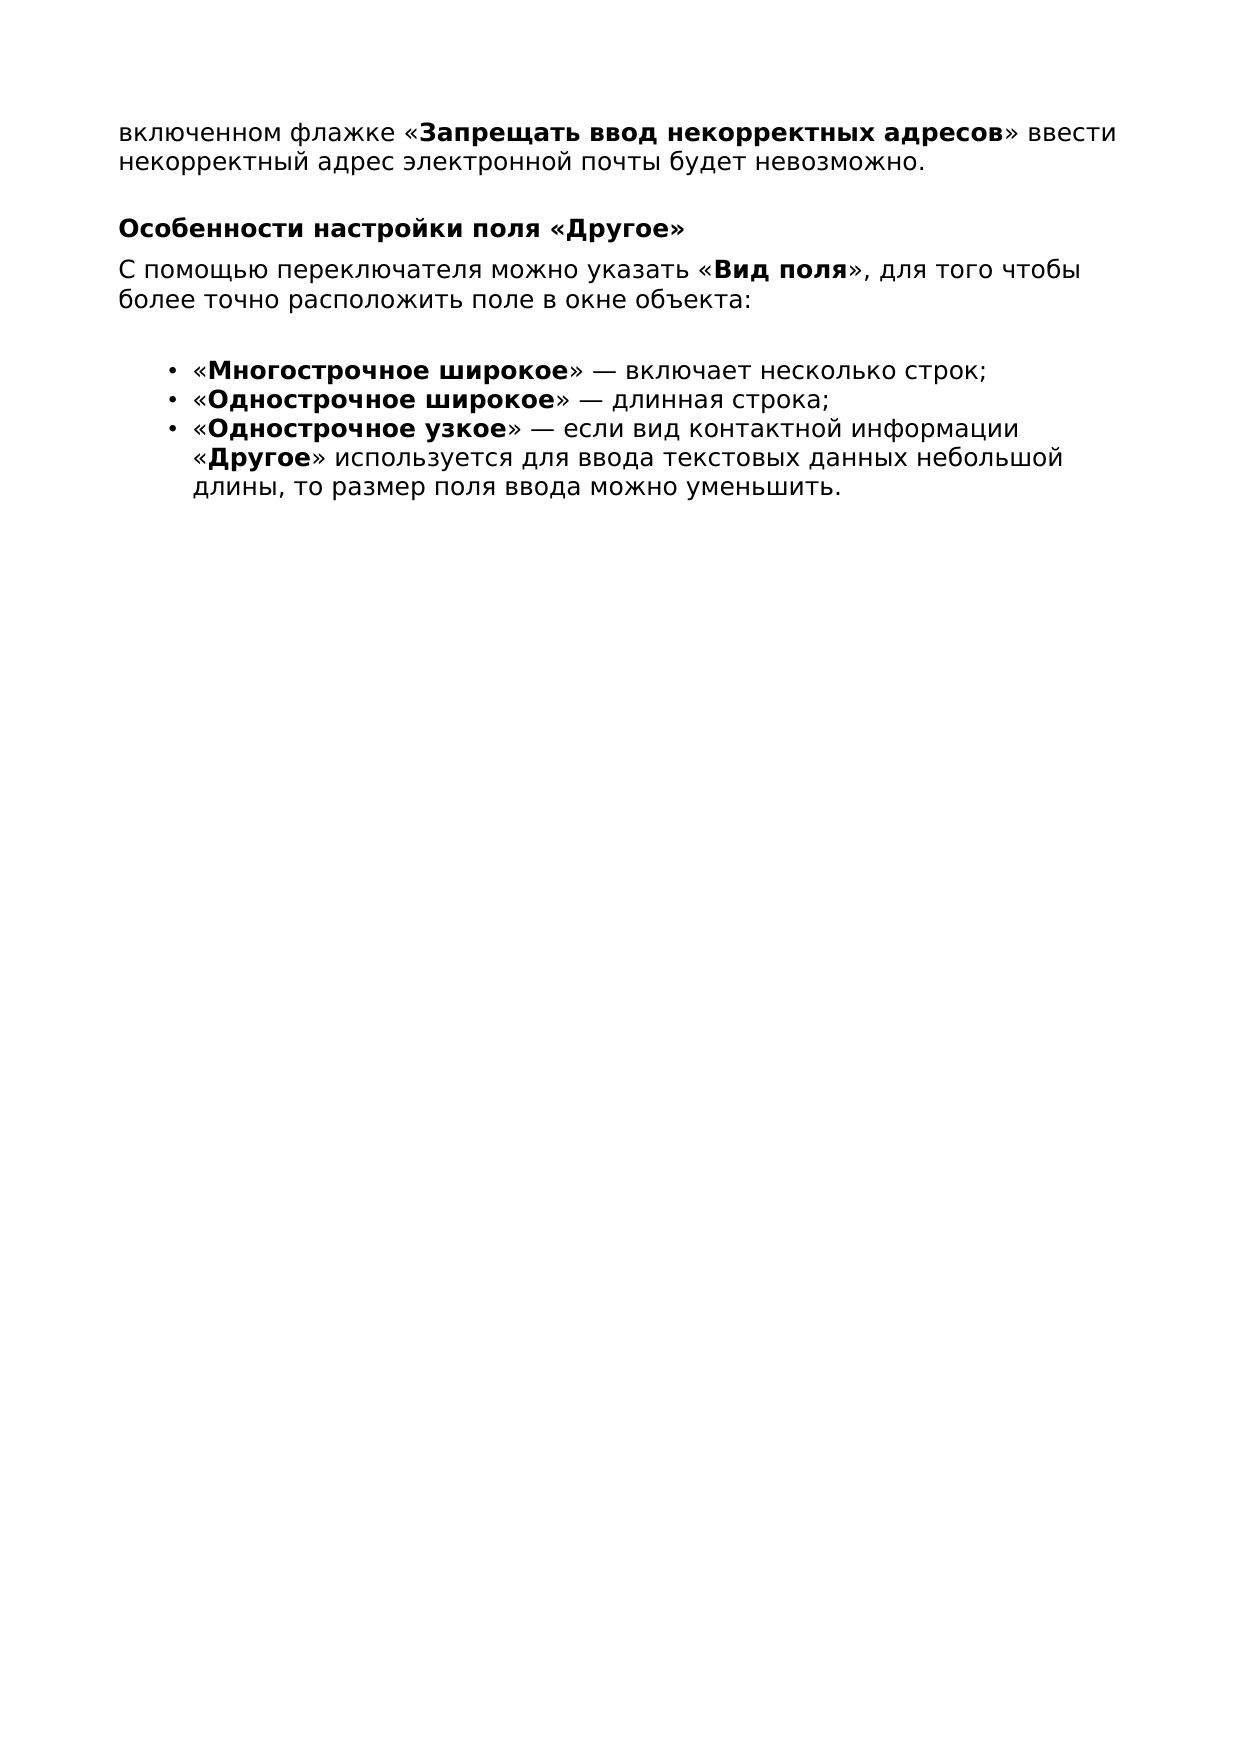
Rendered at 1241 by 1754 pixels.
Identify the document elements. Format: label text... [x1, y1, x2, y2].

text С помощью переключателя можно указать «Вид поля», для того чтобы более точно расположить поле в окне объекта: [118, 256, 1122, 314]
list «Многострочное широкое» — включает несколько строк; [177, 356, 1122, 385]
list «Однострочное узкое» — если вид контактной информации «Другое» используется для ввода текстовых данных небольшой длины, то размер поля ввода можно уменьшить. [177, 414, 1122, 502]
subtitle Особенности настройки поля «Другое» [118, 214, 1122, 243]
text включенном флажке «Запрещать ввод некорректных адресов» ввести некорректный адрес электронной почты будет невозможно. [118, 118, 1122, 176]
list «Однострочное широкое» — длинная строка; [177, 385, 1122, 414]
